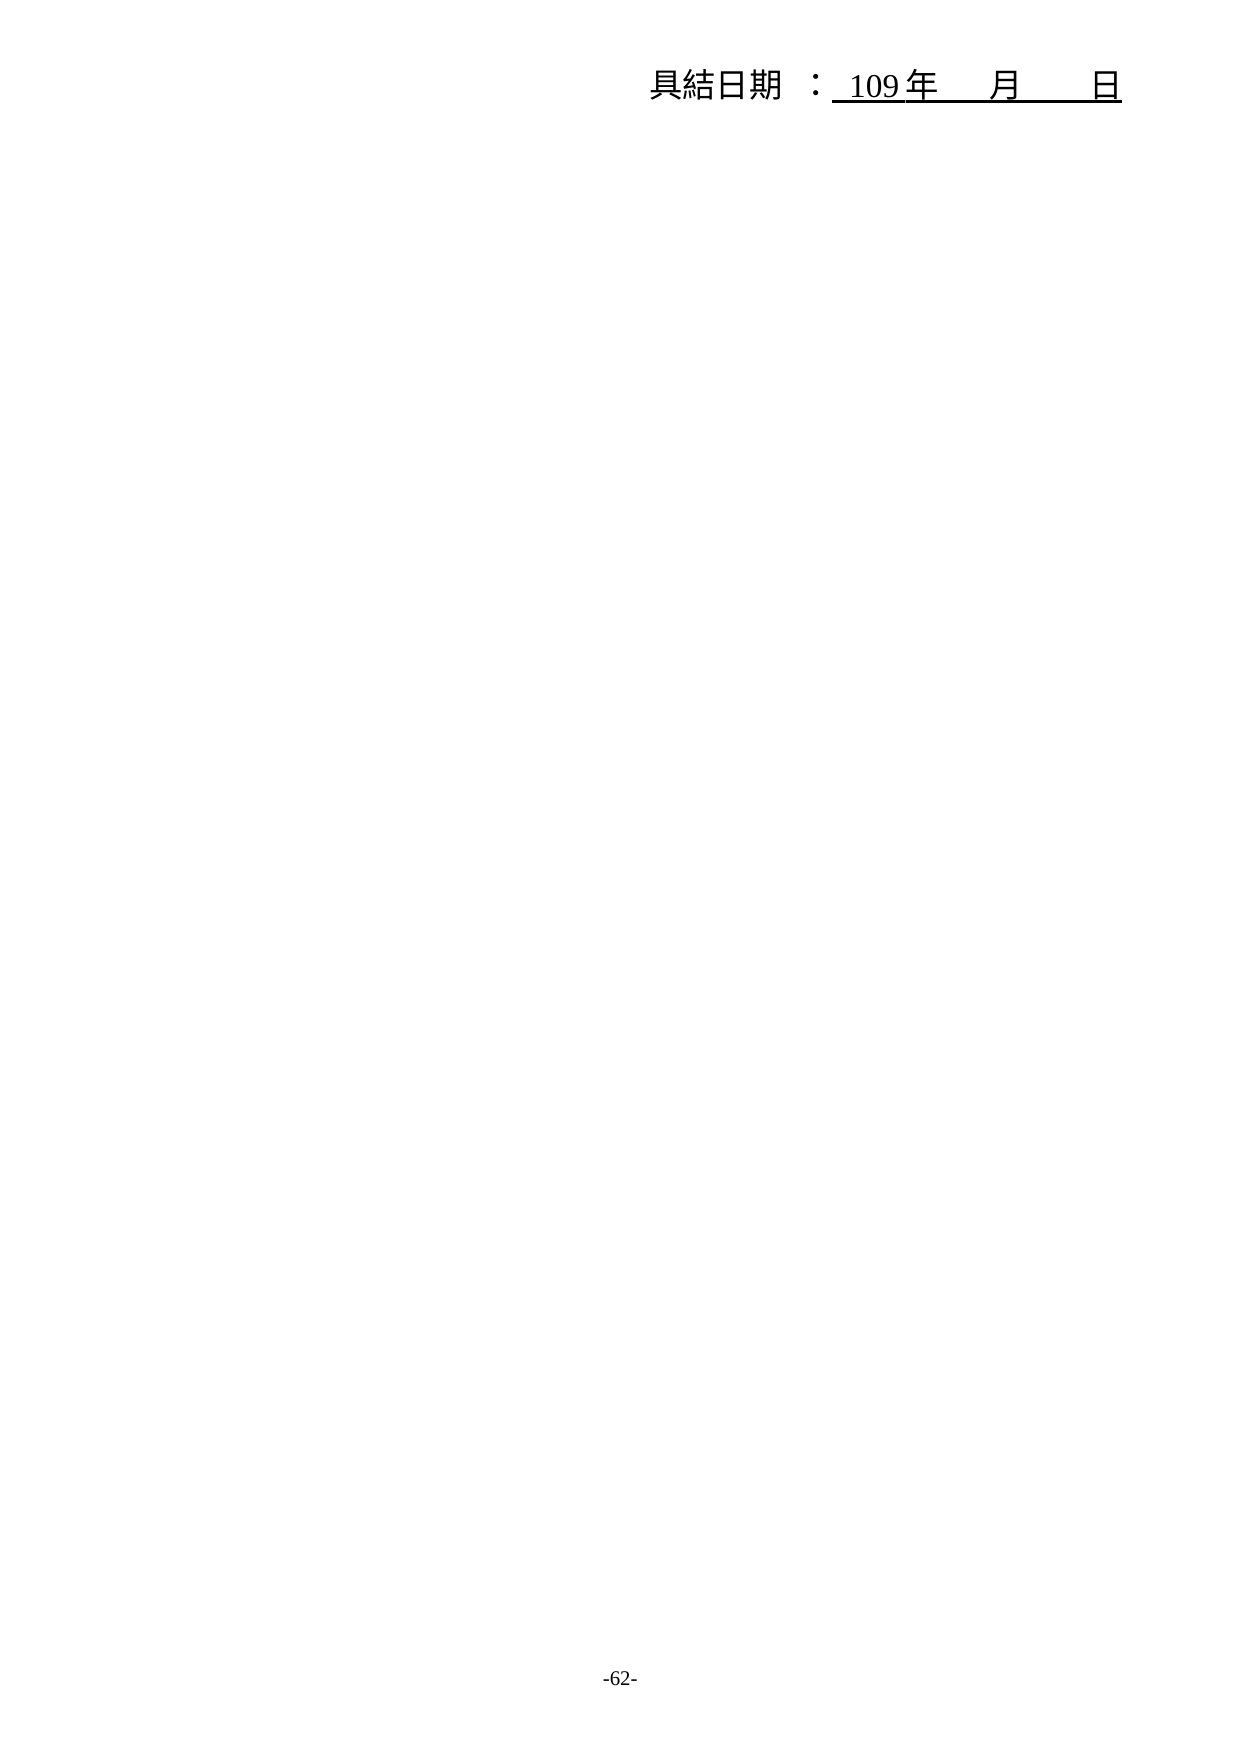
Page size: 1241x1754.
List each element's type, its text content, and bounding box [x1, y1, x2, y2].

text 具結日期 ： 109年 月 日 [118, 59, 1122, 107]
